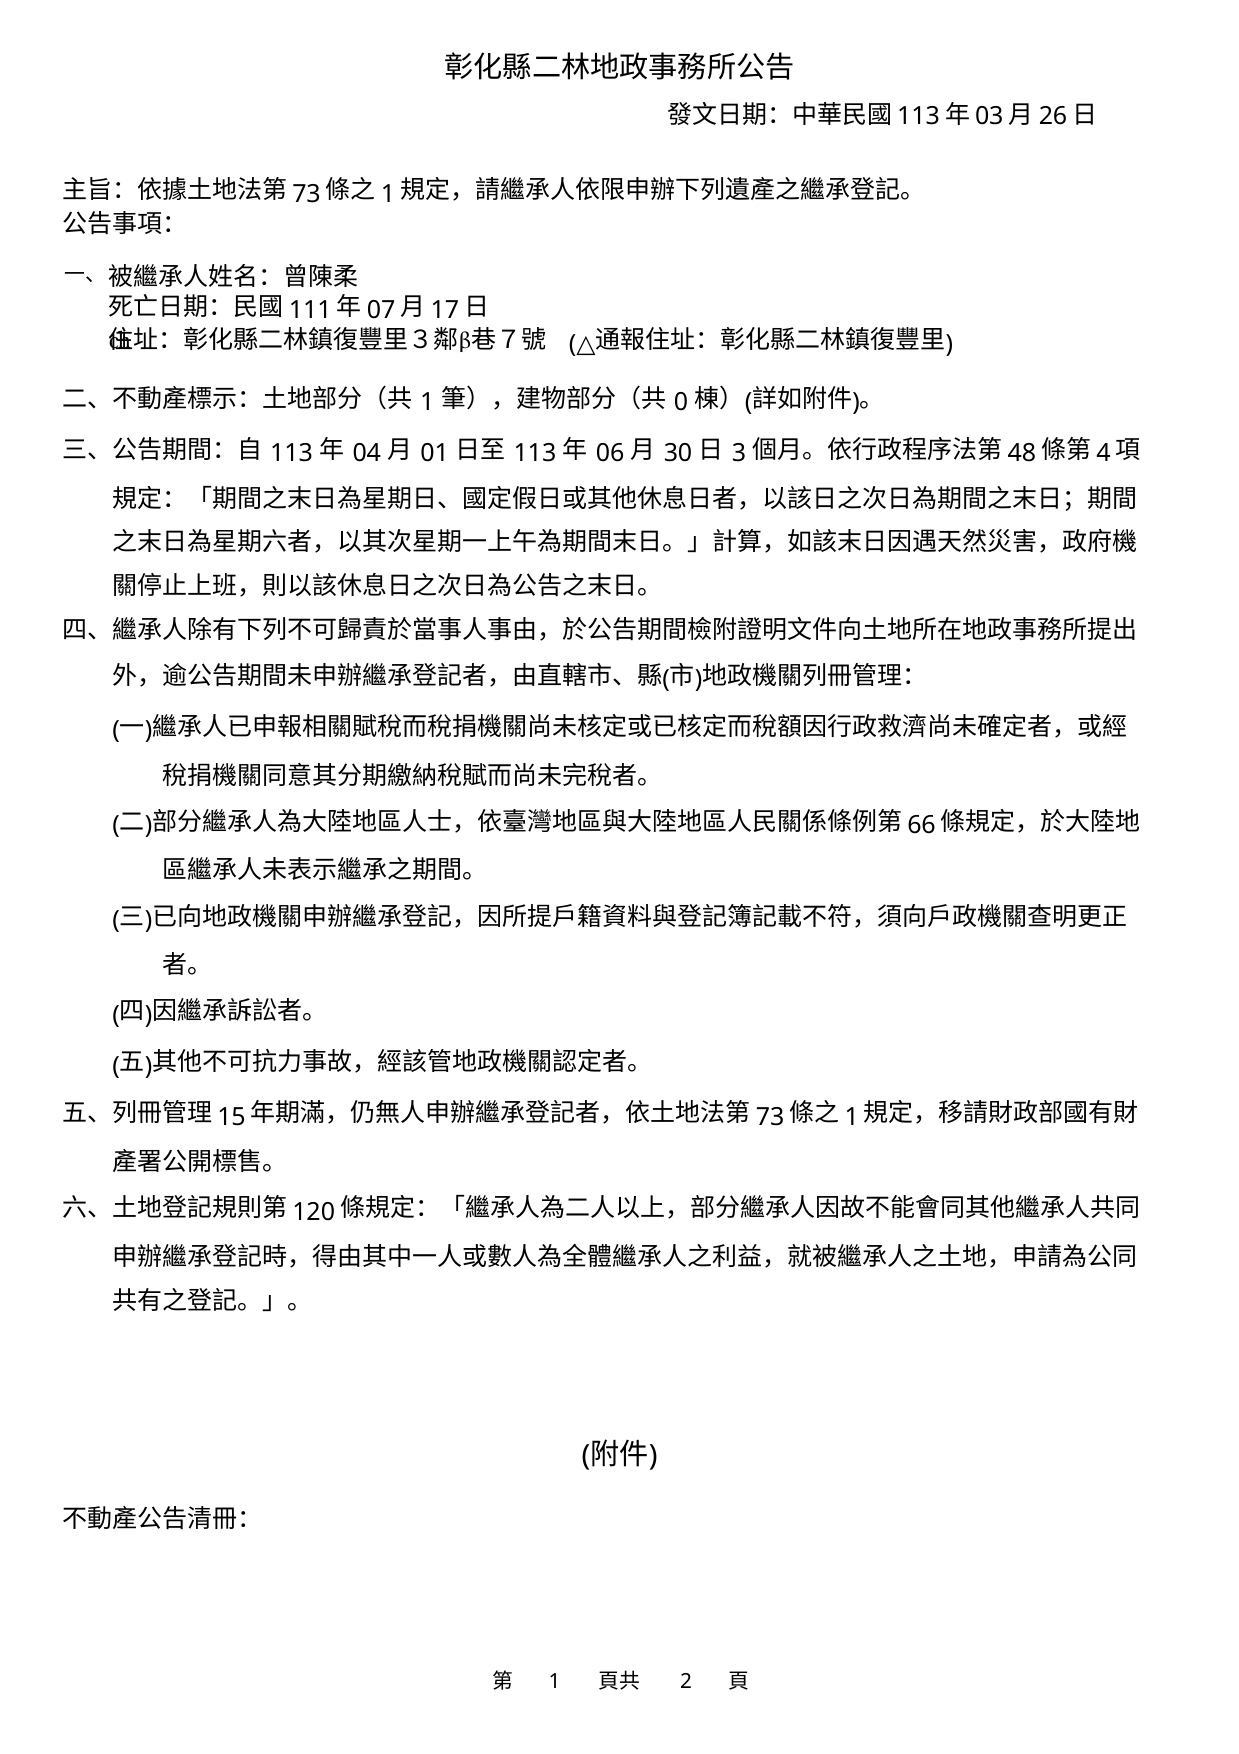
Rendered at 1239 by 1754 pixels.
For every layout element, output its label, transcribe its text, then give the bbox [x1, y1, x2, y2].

table_cell [0, 135, 62, 176]
table_cell [1177, 1424, 1239, 1485]
table_cell [0, 95, 62, 135]
table_cell [109, 1557, 482, 1661]
table_cell [62, 1383, 109, 1423]
table_cell [0, 1557, 62, 1661]
table_cell [0, 263, 62, 313]
table_header [653, 0, 667, 41]
table_cell [0, 384, 62, 1383]
table_cell [585, 1383, 653, 1423]
table_cell [1177, 314, 1239, 384]
table_cell [483, 95, 523, 135]
table_cell (附件) [62, 1424, 1177, 1485]
table_cell [1177, 246, 1239, 262]
table_cell [653, 1557, 667, 1661]
table_cell [109, 135, 482, 176]
table_header [62, 0, 109, 41]
table_cell [0, 176, 62, 246]
table_cell [653, 135, 667, 176]
table_cell [0, 314, 62, 384]
table_cell 不動產公告清冊： [62, 1485, 1177, 1557]
table_cell [523, 135, 585, 176]
table_header [109, 0, 482, 41]
table_cell [0, 41, 62, 94]
table_cell [759, 135, 1177, 176]
table_cell [1177, 1661, 1239, 1701]
table_cell [585, 95, 653, 135]
table_cell 二、不動產標示：土地部分（共 1 筆），建物部分（共 0 棟）(詳如附件)。 三、公告期間：自 113 年 04 月 01 日至 113 年 06 月 30 日 3 個月。依行政程序法第48條第4項 規定：「期間之末日為星期日、國定假日或其他休息日者，以該日之次日為期間之末日；期間 之末日為星期六者，以其次星期一上午為期間末日。」計算，如該末日因遇天然災害，政府機 關停止上班，則以該休息日之次日為公告之末日。 四、繼承人除有下列不可歸責於當事人事由，於公告期間檢附證明文件向土地所在地政事務所提出 外，逾公告期間未申辦繼承登記者，由直轄市、縣(市)地政機關列冊管理： (一)繼承人已申報相關賦稅而稅捐機關尚未核定或已核定而稅額因行政救濟尚未確定者，或經 稅捐機關同意其分期繳納稅賦而尚未完稅者。 (二)部分繼承人為大陸地區人士，依臺灣地區與大陸地區人民關係條例第66條規定，於大陸地 區繼承人未表示繼承之期間。 (三)已向地政機關申辦繼承登記，因所提戶籍資料與登記簿記載不符，須向戶政機關查明更正 者。 (四)因繼承訴訟者。 (五)其他不可抗力事故，經該管地政機關認定者。 五、列冊管理15年期滿，仍無人申辦繼承登記者，依土地法第73條之1規定，移請財政部國有財 產署公開標售。 六、土地登記規則第120條規定：「繼承人為二人以上，部分繼承人因故不能會同其他繼承人共同 申辦繼承登記時，得由其中一人或數人為全體繼承人之利益，就被繼承人之土地，申請為公同 共有之登記。」。 [62, 384, 1177, 1383]
table_cell [1177, 1383, 1239, 1423]
table_cell [109, 1661, 482, 1701]
table_cell [0, 1661, 62, 1701]
table_cell [1177, 95, 1239, 135]
table_cell [523, 95, 585, 135]
table_cell 2 [653, 1661, 718, 1701]
table_header [585, 0, 653, 41]
table_cell 頁 [718, 1661, 759, 1701]
table_cell 被繼承人姓名：曾陳柔 死亡日期：民國111年07月17日 住址：彰化縣二林鎮復豐里３鄰巷７號(△通報住址：彰化縣二林鎮復豐里) [109, 263, 1177, 384]
table_cell [483, 1557, 523, 1661]
table_cell [1177, 263, 1239, 313]
table_cell [718, 135, 759, 176]
table_cell 1 [523, 1661, 585, 1701]
table_cell [109, 1383, 482, 1423]
table_cell [1177, 135, 1239, 176]
table_cell [62, 1661, 109, 1701]
table_cell [62, 135, 109, 176]
table_cell [62, 95, 109, 135]
table_cell [585, 1557, 653, 1661]
table_cell [585, 135, 653, 176]
table_header [483, 0, 523, 41]
table_cell [667, 1557, 718, 1661]
table_cell [1177, 176, 1239, 246]
table_cell [1177, 1557, 1239, 1661]
table_cell [109, 95, 482, 135]
table_header [1177, 0, 1239, 41]
table_cell [483, 1383, 523, 1423]
table_cell [667, 1383, 718, 1423]
table_cell [1177, 1485, 1239, 1557]
table_header [759, 0, 1177, 41]
table_cell [62, 314, 109, 384]
table_header [523, 0, 585, 41]
table_cell [0, 1424, 62, 1485]
table_cell [523, 1557, 585, 1661]
table_cell 頁共 [585, 1661, 653, 1701]
table_cell [0, 246, 62, 262]
table_cell [1177, 384, 1239, 1383]
table_cell 第 [483, 1661, 523, 1701]
table_cell [0, 1383, 62, 1423]
table_cell [0, 1485, 62, 1557]
table_header [0, 0, 62, 41]
table_cell [483, 135, 523, 176]
table_cell [1177, 41, 1239, 94]
table_cell [653, 1383, 667, 1423]
table_cell [759, 1557, 1177, 1661]
table_cell [62, 1557, 109, 1661]
table_cell 主旨：依據土地法第73條之1規定，請繼承人依限申辦下列遺產之繼承登記。 公告事項： [62, 176, 1177, 262]
table_cell [718, 1383, 759, 1423]
table_cell [759, 1383, 1177, 1423]
table_cell [653, 95, 667, 135]
table_header [718, 0, 759, 41]
table_header [667, 0, 718, 41]
table_cell [667, 135, 718, 176]
table_cell [759, 1661, 1177, 1701]
table_cell [523, 1383, 585, 1423]
table_cell 一、 [62, 263, 109, 313]
table_cell 彰化縣二林地政事務所公告 [62, 41, 1177, 94]
table_cell [718, 1557, 759, 1661]
table_cell 發文日期：中華民國113年03月26日 [667, 95, 1177, 135]
